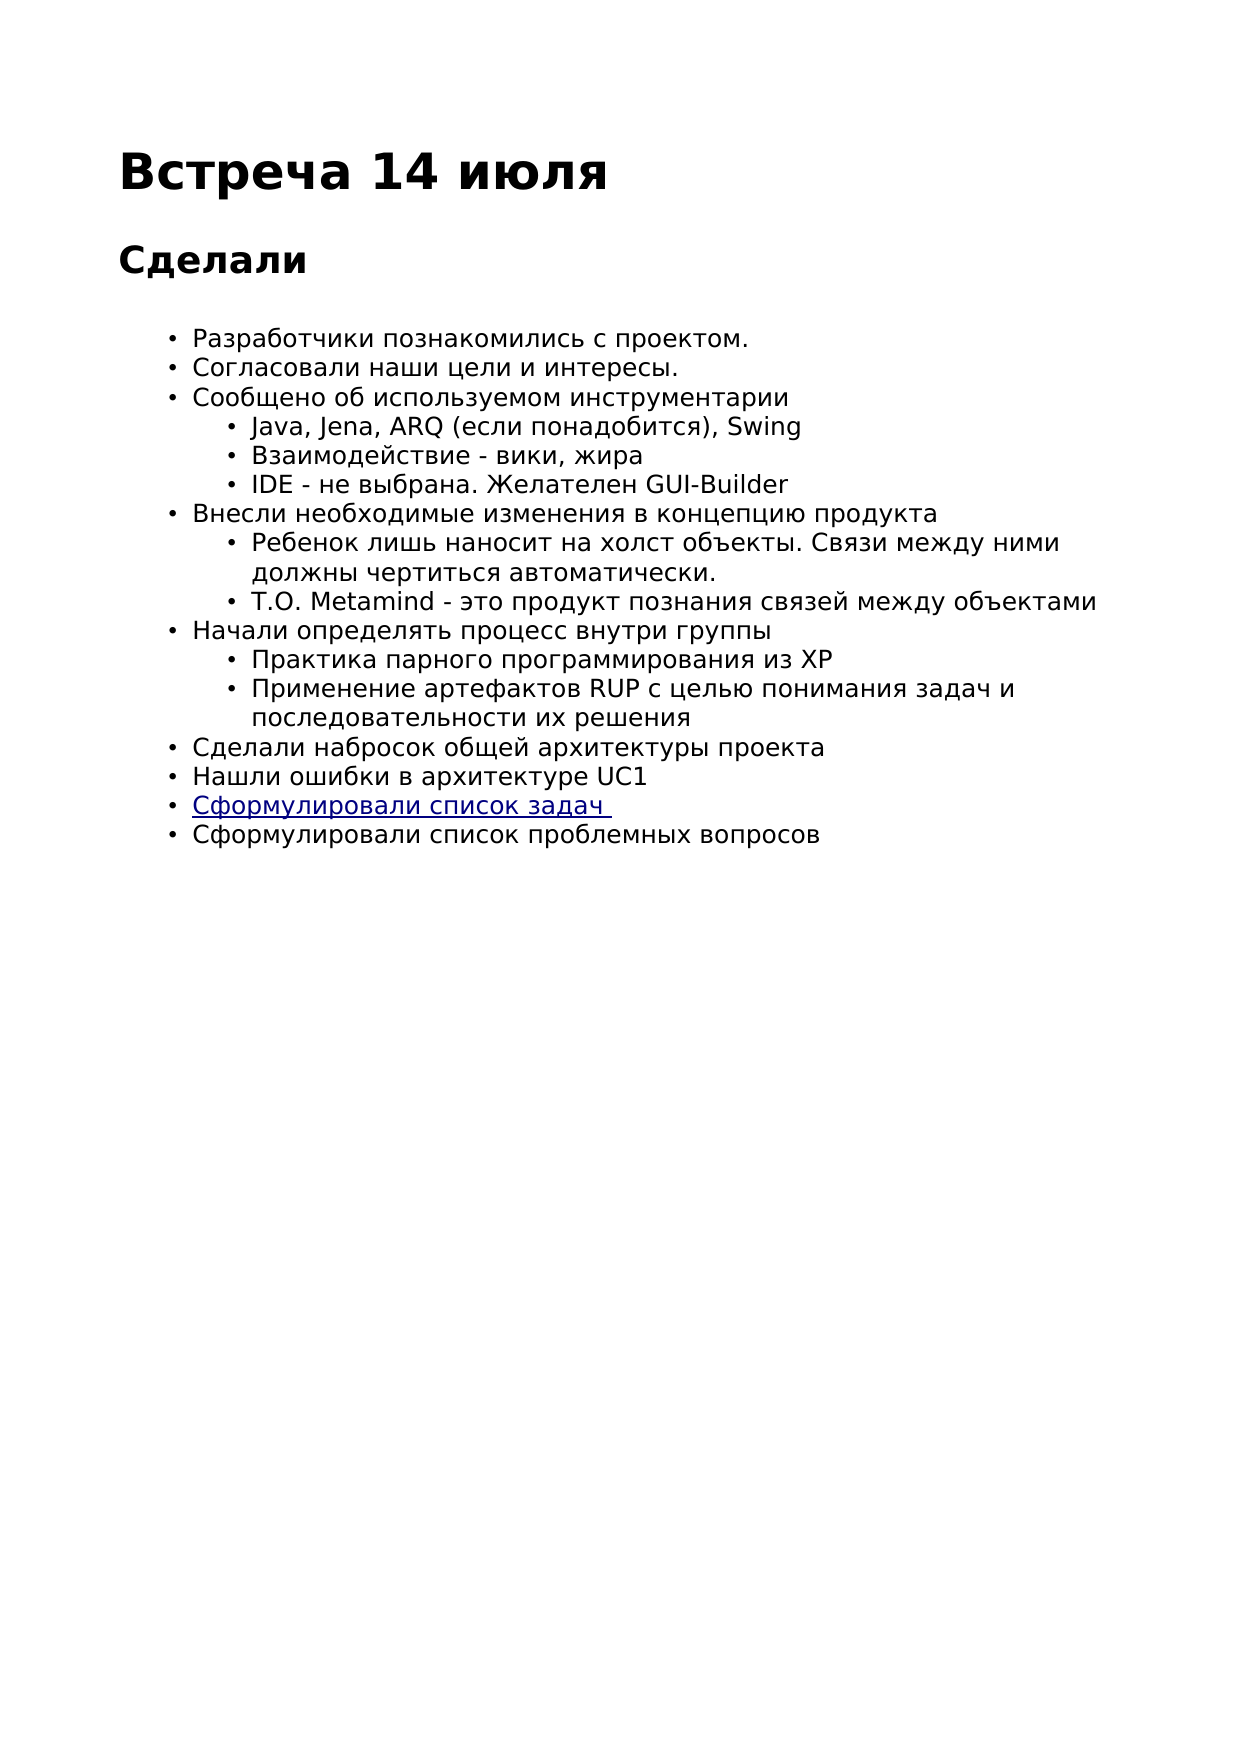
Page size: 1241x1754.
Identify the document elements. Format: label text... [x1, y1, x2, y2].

subtitle Сделали [118, 239, 1122, 282]
list Сформулировали список задач [177, 791, 1122, 820]
list Разработчики познакомились с проектом. [177, 324, 1122, 354]
list Сообщено об используемом инструментарии [177, 383, 1122, 412]
list IDE - не выбрана. Желателен GUI-Builder [236, 470, 1122, 499]
list Ребенок лишь наносит на холст объекты. Связи между ними должны чертиться автоматически. [236, 529, 1122, 587]
list Согласовали наши цели и интересы. [177, 354, 1122, 383]
list Т.О. Metamind - это продукт познания связей между объектами [236, 587, 1122, 616]
subtitle Встреча 14 июля [118, 143, 1122, 201]
list Java, Jena, ARQ (если понадобится), Swing [236, 412, 1122, 441]
list Сформулировали список проблемных вопросов [177, 820, 1122, 849]
list Внесли необходимые изменения в концепцию продукта [177, 499, 1122, 529]
list Применение артефактов RUP с целью понимания задач и последовательности их решения [236, 674, 1122, 733]
list Начали определять процесс внутри группы [177, 616, 1122, 645]
list Практика парного программирования из XP [236, 645, 1122, 674]
list Взаимодействие - вики, жира [236, 441, 1122, 470]
list Нашли ошибки в архитектуре UC1 [177, 762, 1122, 791]
list Сделали набросок общей архитектуры проекта [177, 733, 1122, 762]
